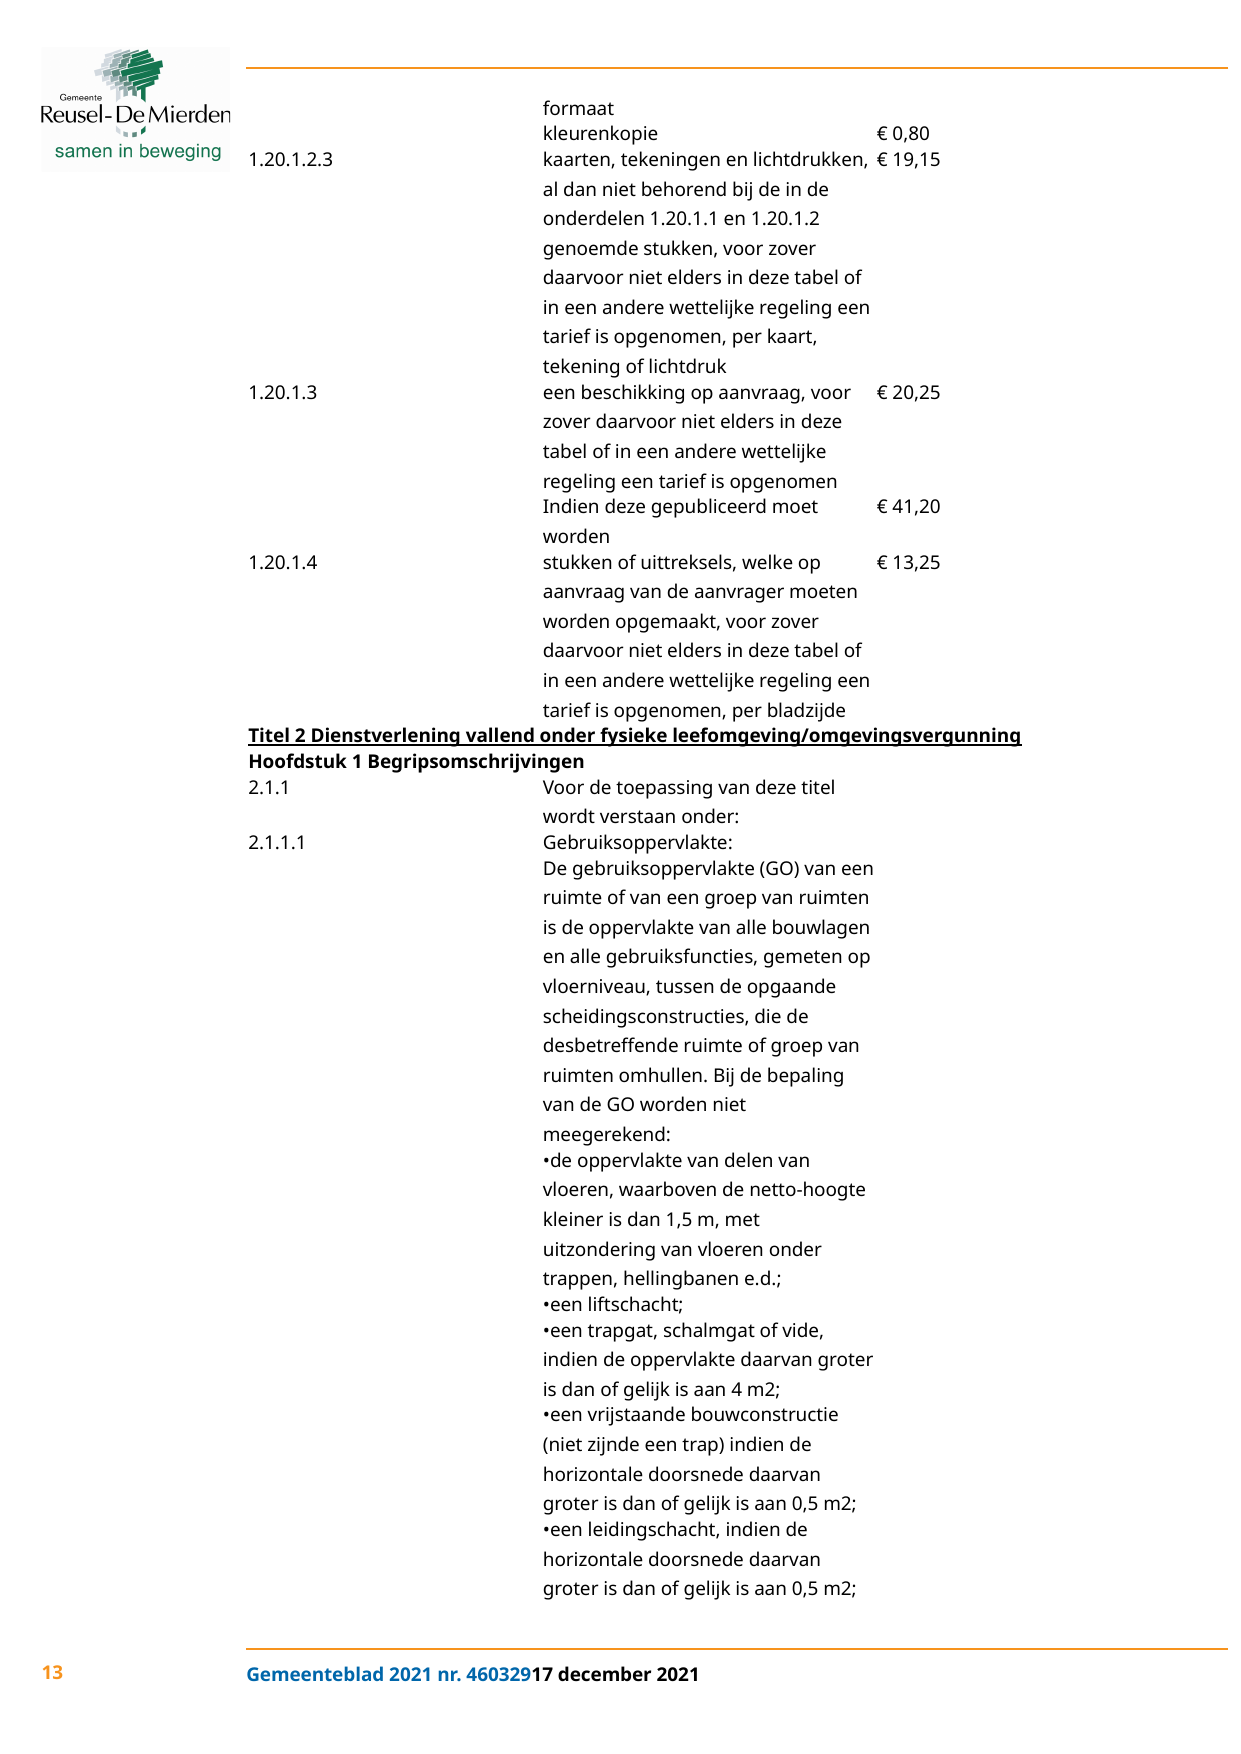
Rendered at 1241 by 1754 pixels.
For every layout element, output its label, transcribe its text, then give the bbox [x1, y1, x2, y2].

table_cell [248, 1317, 543, 1402]
table_cell [877, 1317, 1152, 1402]
table_cell [877, 1402, 1152, 1516]
table_cell [248, 1516, 543, 1601]
table_cell [877, 1147, 1152, 1291]
table_cell 1.20.1.4 [248, 549, 543, 722]
table_cell [248, 1402, 543, 1516]
table_cell Indien deze gepubliceerd moet worden [543, 494, 877, 549]
table_cell € 19,15 [877, 146, 1152, 379]
table_cell [248, 1291, 543, 1317]
table_cell •een liftschacht; [543, 1291, 877, 1317]
table_cell 2.1.1 [248, 774, 543, 829]
table_cell [877, 829, 1152, 855]
table_cell Voor de toepassing van deze titel wordt verstaan onder: [543, 774, 877, 829]
table_cell stukken of uittreksels, welke op aanvraag van de aanvrager moeten worden opgemaakt, voor zover daarvoor niet elders in deze tabel of in een andere wettelijke regeling een tarief is opgenomen, per bladzijde [543, 549, 877, 722]
table_cell € 13,25 [877, 549, 1152, 722]
table_cell Titel 2 Dienstverlening vallend onder fysieke leefomgeving/omgevingsvergunning [248, 723, 1152, 748]
table_cell formaat [543, 95, 877, 121]
table_cell [248, 1147, 543, 1291]
table_cell [877, 1516, 1152, 1601]
table_cell 1.20.1.3 [248, 379, 543, 493]
table_cell een beschikking op aanvraag, voor zover daarvoor niet elders in deze tabel of in een andere wettelijke regeling een tarief is opgenomen [543, 379, 877, 493]
picture [41, 47, 231, 172]
table_cell [248, 855, 543, 1147]
table_cell [877, 774, 1152, 829]
table_cell [877, 748, 1152, 774]
table_cell [877, 1291, 1152, 1317]
table_cell € 20,25 [877, 379, 1152, 493]
table_cell •de oppervlakte van delen van vloeren, waarboven de netto-hoogte kleiner is dan 1,5 m, met uitzondering van vloeren onder trappen, hellingbanen e.d.; [543, 1147, 877, 1291]
table_cell € 0,80 [877, 121, 1152, 146]
table_cell [877, 855, 1152, 1147]
table_cell 2.1.1.1 [248, 829, 543, 855]
table_cell •een trapgat, schalmgat of vide, indien de oppervlakte daarvan groter is dan of gelijk is aan 4 m2; [543, 1317, 877, 1402]
table_cell kaarten, tekeningen en lichtdrukken, al dan niet behorend bij de in de onderdelen 1.20.1.1 en 1.20.1.2 genoemde stukken, voor zover daarvoor niet elders in deze tabel of in een andere wettelijke regeling een tarief is opgenomen, per kaart, tekening of lichtdruk [543, 146, 877, 379]
table_cell Hoofdstuk 1 Begripsomschrijvingen [248, 748, 877, 774]
table_cell € 41,20 [877, 494, 1152, 549]
table_cell •een leidingschacht, indien de horizontale doorsnede daarvan groter is dan of gelijk is aan 0,5 m2; [543, 1516, 877, 1601]
table_cell De gebruiksoppervlakte (GO) van een ruimte of van een groep van ruimten is de oppervlakte van alle bouwlagen en alle gebruiksfuncties, gemeten op vloerniveau, tussen de opgaande scheidingsconstructies, die de desbetreffende ruimte of groep van ruimten omhullen. Bij de bepaling van de GO worden niet meegerekend: [543, 855, 877, 1147]
table_cell kleurenkopie [543, 121, 877, 146]
table_cell [248, 494, 543, 549]
table_cell Gebruiksoppervlakte: [543, 829, 877, 855]
table_cell •een vrijstaande bouwconstructie (niet zijnde een trap) indien de horizontale doorsnede daarvan groter is dan of gelijk is aan 0,5 m2; [543, 1402, 877, 1516]
table_cell [248, 121, 543, 146]
table_cell [248, 95, 543, 121]
table_cell 1.20.1.2.3 [248, 146, 543, 379]
table_cell [877, 95, 1152, 121]
